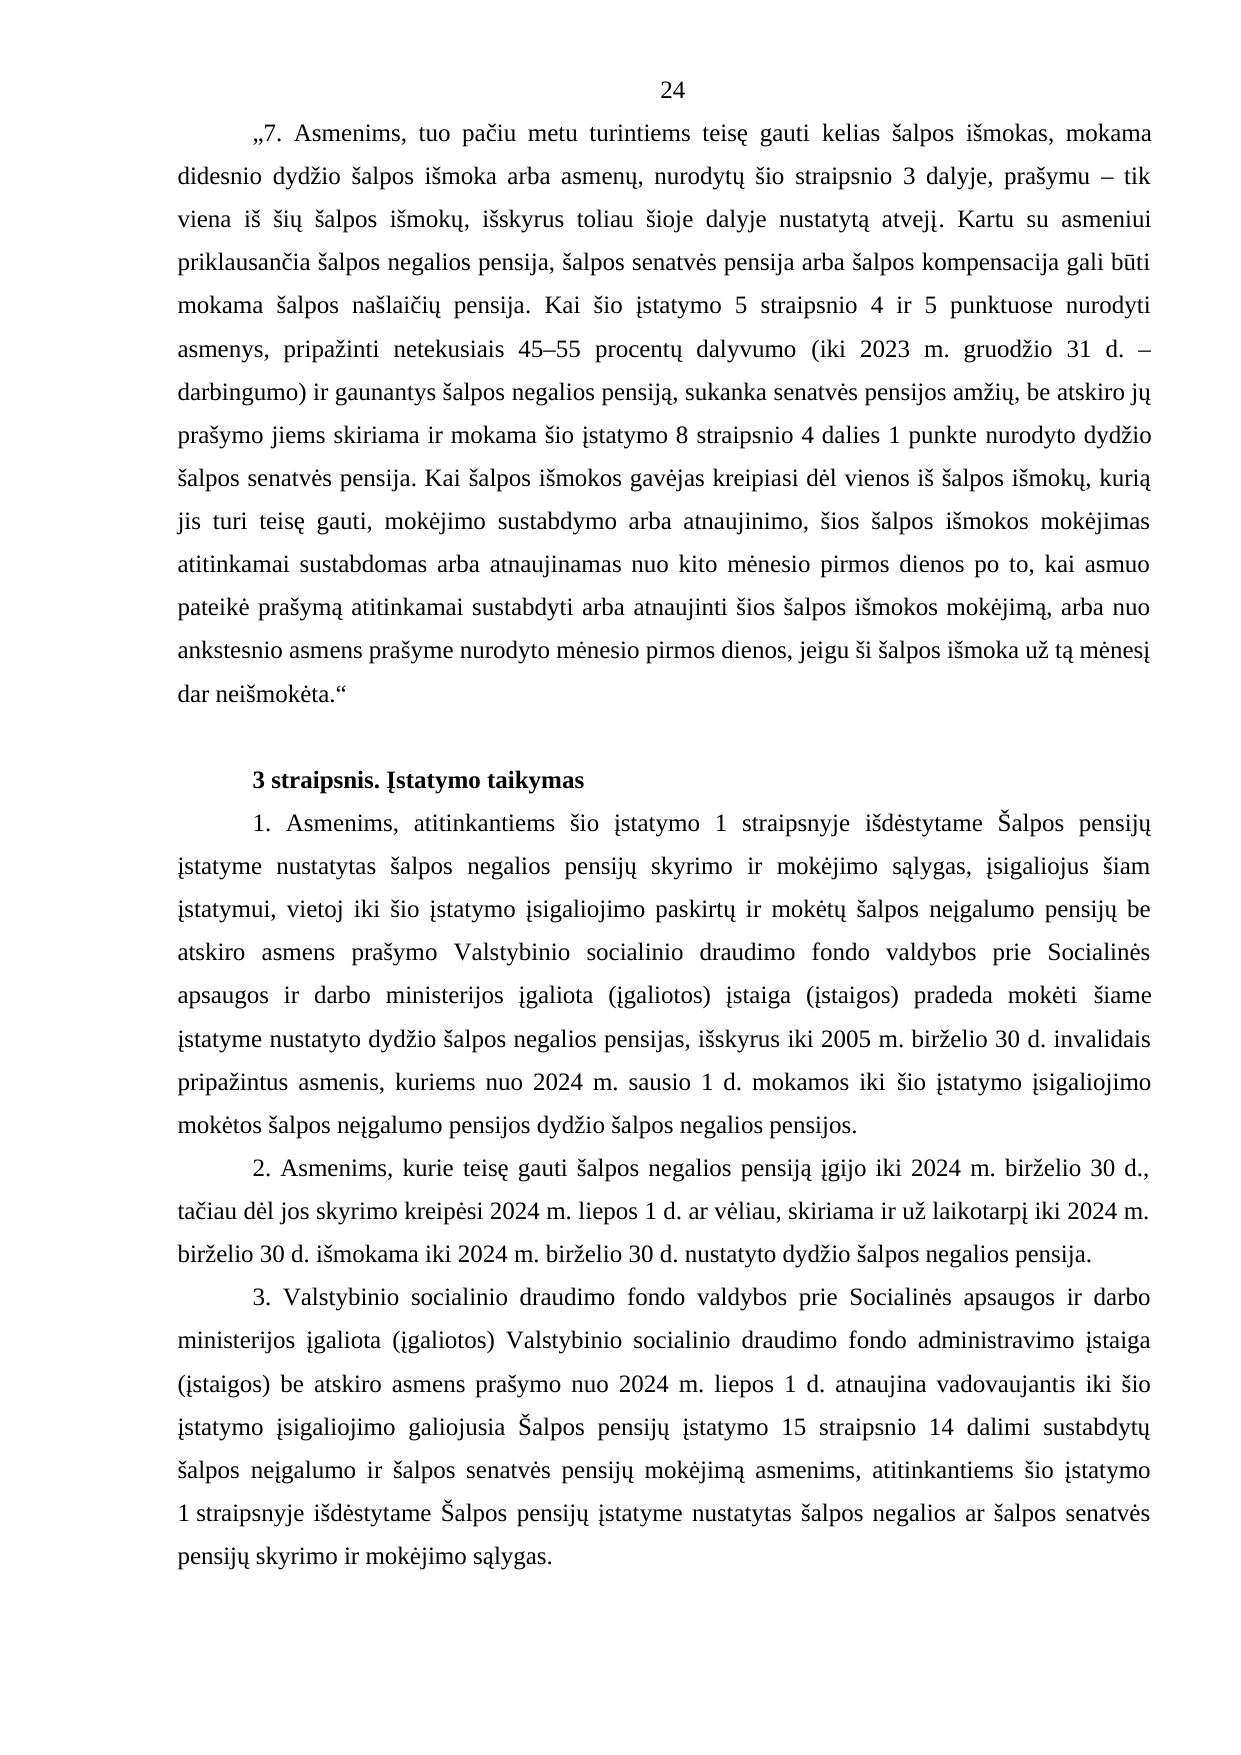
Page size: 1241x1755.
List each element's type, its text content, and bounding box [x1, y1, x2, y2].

text 3 straipsnis. Įstatymo taikymas [177, 765, 1152, 794]
text 2. Asmenims, kurie teisę gauti šalpos negalios pensiją įgijo iki 2024 m. birželio 30 d., tačiau dėl jos skyrimo kreipėsi 2024 m. liepos 1 d. ar vėliau, skiriama ir už laikotarpį iki 2024 m. birželio 30 d. išmokama iki 2024 m. birželio 30 d. nustatyto dydžio šalpos negalios pensija. [177, 1153, 1152, 1268]
text „7. Asmenims, tuo pačiu metu turintiems teisę gauti kelias šalpos išmokas, mokama didesnio dydžio šalpos išmoka arba asmenų, nurodytų šio straipsnio 3 dalyje, prašymu – tik viena iš šių šalpos išmokų, išskyrus toliau šioje dalyje nustatytą atvejį. Kartu su asmeniui priklausančia šalpos negalios pensija, šalpos senatvės pensija arba šalpos kompensacija gali būti mokama šalpos našlaičių pensija. Kai šio įstatymo 5 straipsnio 4 ir 5 punktuose nurodyti asmenys, pripažinti netekusiais 45–55 procentų dalyvumo (iki 2023 m. gruodžio 31 d. – darbingumo) ir gaunantys šalpos negalios pensiją, sukanka senatvės pensijos amžių, be atskiro jų prašymo jiems skiriama ir mokama šio įstatymo 8 straipsnio 4 dalies 1 punkte nurodyto dydžio šalpos senatvės pensija. Kai šalpos išmokos gavėjas kreipiasi dėl vienos iš šalpos išmokų, kurią jis turi teisę gauti, mokėjimo sustabdymo arba atnaujinimo, šios šalpos išmokos mokėjimas atitinkamai sustabdomas arba atnaujinamas nuo kito mėnesio pirmos dienos po to, kai asmuo pateikė prašymą atitinkamai sustabdyti arba atnaujinti šios šalpos išmokos mokėjimą, arba nuo ankstesnio asmens prašyme nurodyto mėnesio pirmos dienos, jeigu ši šalpos išmoka už tą mėnesį dar neišmokėta.“ [177, 118, 1152, 707]
text 1. Asmenims, atitinkantiems šio įstatymo 1 straipsnyje išdėstytame Šalpos pensijų įstatyme nustatytas šalpos negalios pensijų skyrimo ir mokėjimo sąlygas, įsigaliojus šiam įstatymui, vietoj iki šio įstatymo įsigaliojimo paskirtų ir mokėtų šalpos neįgalumo pensijų be atskiro asmens prašymo Valstybinio socialinio draudimo fondo valdybos prie Socialinės apsaugos ir darbo ministerijos įgaliota (įgaliotos) įstaiga (įstaigos) pradeda mokėti šiame įstatyme nustatyto dydžio šalpos negalios pensijas, išskyrus iki 2005 m. birželio 30 d. invalidais pripažintus asmenis, kuriems nuo 2024 m. sausio 1 d. mokamos iki šio įstatymo įsigaliojimo mokėtos šalpos neįgalumo pensijos dydžio šalpos negalios pensijos. [177, 808, 1152, 1139]
text 3. Valstybinio socialinio draudimo fondo valdybos prie Socialinės apsaugos ir darbo ministerijos įgaliota (įgaliotos) Valstybinio socialinio draudimo fondo administravimo įstaiga (įstaigos) be atskiro asmens prašymo nuo 2024 m. liepos 1 d. atnaujina vadovaujantis iki šio įstatymo įsigaliojimo galiojusia Šalpos pensijų įstatymo 15 straipsnio 14 dalimi sustabdytų šalpos neįgalumo ir šalpos senatvės pensijų mokėjimą asmenims, atitinkantiems šio įstatymo 1 straipsnyje išdėstytame Šalpos pensijų įstatyme nustatytas šalpos negalios ar šalpos senatvės pensijų skyrimo ir mokėjimo sąlygas. [177, 1282, 1152, 1570]
